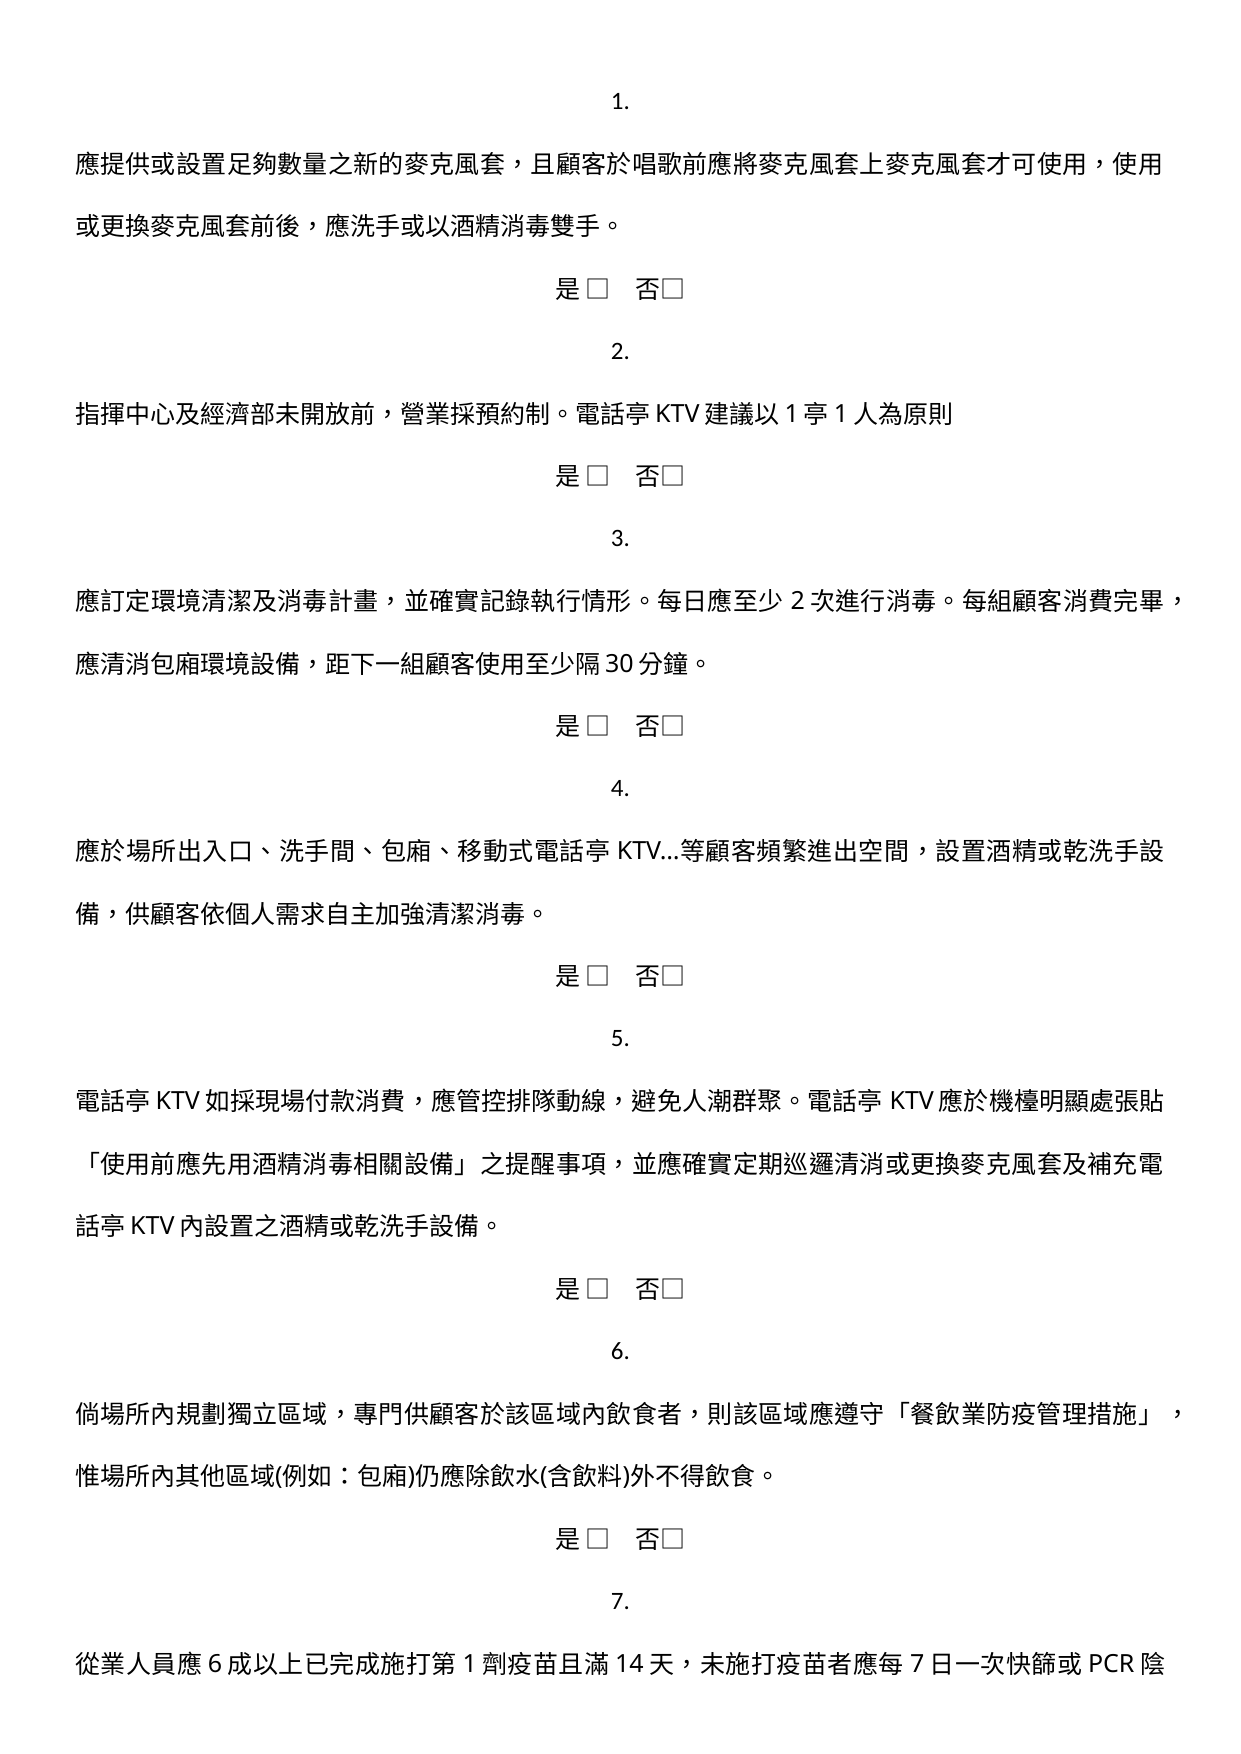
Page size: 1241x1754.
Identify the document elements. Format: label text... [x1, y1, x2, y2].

text 3. [75, 487, 1165, 550]
text 是 □ 否□ [75, 425, 1165, 487]
text 是 □ 否□ [75, 675, 1165, 737]
text 5. [75, 987, 1165, 1050]
text 2. [75, 300, 1165, 362]
text 1. [75, 50, 1165, 112]
text 4. [75, 737, 1165, 800]
text 應訂定環境清潔及消毒計畫，並確實記錄執行情形。每日應至少2次進行消毒。每組顧客消費完畢，應清消包廂環境設備，距下一組顧客使用至少隔30分鐘。 [75, 550, 1165, 675]
text 6. [75, 1300, 1165, 1362]
text 是 □ 否□ [75, 1487, 1165, 1550]
text 指揮中心及經濟部未開放前，營業採預約制。電話亭KTV建議以1亭1人為原則 [75, 362, 1165, 425]
text 從業人員應6成以上已完成施打第1劑疫苗且滿14天，未施打疫苗者應每7日一次快篩或PCR陰 [75, 1612, 1165, 1675]
text 應提供或設置足夠數量之新的麥克風套，且顧客於唱歌前應將麥克風套上麥克風套才可使用，使用或更換麥克風套前後，應洗手或以酒精消毒雙手。 [75, 112, 1165, 237]
text 7. [75, 1550, 1165, 1612]
text 電話亭KTV如採現場付款消費，應管控排隊動線，避免人潮群聚。電話亭KTV應於機檯明顯處張貼「使用前應先用酒精消毒相關設備」之提醒事項，並應確實定期巡邏清消或更換麥克風套及補充電話亭KTV內設置之酒精或乾洗手設備。 [75, 1050, 1165, 1237]
text 是 □ 否□ [75, 1237, 1165, 1300]
text 是 □ 否□ [75, 925, 1165, 987]
text 是 □ 否□ [75, 237, 1165, 300]
text 應於場所出入口、洗手間、包廂、移動式電話亭KTV…等顧客頻繁進出空間，設置酒精或乾洗手設備，供顧客依個人需求自主加強清潔消毒。 [75, 800, 1165, 925]
text 倘場所內規劃獨立區域，專門供顧客於該區域內飲食者，則該區域應遵守「餐飲業防疫管理措施」，惟場所內其他區域(例如：包廂)仍應除飲水(含飲料)外不得飲食。 [75, 1362, 1165, 1487]
